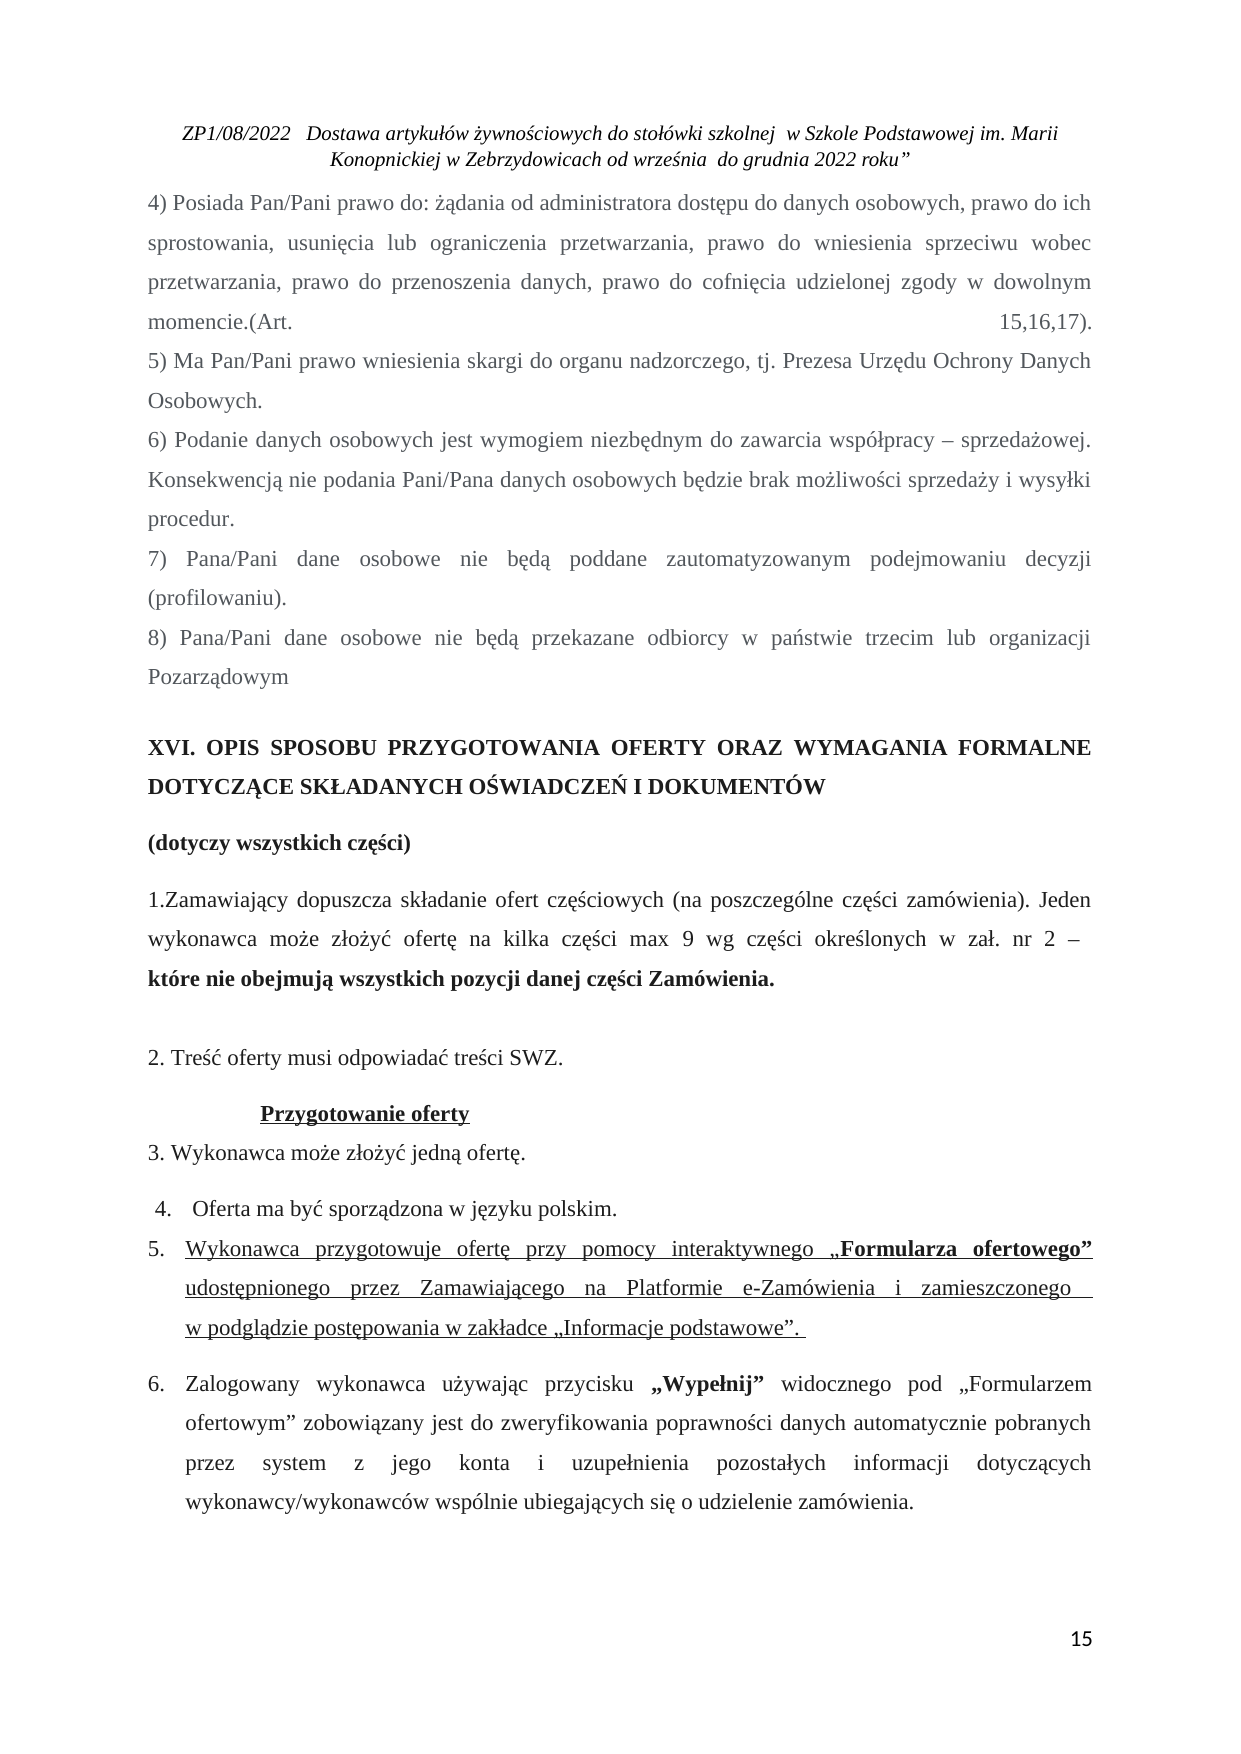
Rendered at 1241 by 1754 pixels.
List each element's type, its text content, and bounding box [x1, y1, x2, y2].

list Wykonawca przygotowuje ofertę przy pomocy interaktywnego „Formularza ofertowego” udostępnionego przez Zamawiającego na Platformie e-Zamówienia i zamieszczonego w podglądzie postępowania w zakładce „Informacje podstawowe”. [148, 1235, 1093, 1340]
text 3. Wykonawca może złożyć jedną ofertę. [148, 1139, 1093, 1166]
text XVI. OPIS SPOSOBU PRZYGOTOWANIA OFERTY ORAZ WYMAGANIA FORMALNE DOTYCZĄCE SKŁADANYCH OŚWIADCZEŃ I DOKUMENTÓW [148, 734, 1093, 800]
list Oferta ma być sporządzona w języku polskim. [154, 1195, 1093, 1222]
text 1.Zamawiający dopuszcza składanie ofert częściowych (na poszczególne części zamówienia). Jeden wykonawca może złożyć ofertę na kilka części max 9 wg części określonych w zał. nr 2 – które nie obejmują wszystkich pozycji danej części Zamówienia. [148, 886, 1093, 991]
text Przygotowanie oferty [260, 1100, 1093, 1126]
text 2. Treść oferty musi odpowiadać treści SWZ. [148, 1043, 1093, 1070]
text (dotyczy wszystkich części) [148, 829, 1093, 856]
list 4) Posiada Pan/Pani prawo do: żądania od administratora dostępu do danych osobowych, prawo do ich sprostowania, usunięcia lub ograniczenia przetwarzania, prawo do wniesienia sprzeciwu wobec przetwarzania, prawo do przenoszenia danych, prawo do cofnięcia udzielonej zgody w dowolnym momencie.(Art. 15,16,17). 5) Ma Pan/Pani prawo wniesienia skargi do organu nadzorczego, tj. Prezesa Urzędu Ochrony Danych Osobowych. 6) Podanie danych osobowych jest wymogiem niezbędnym do zawarcia współpracy – sprzedażowej. Konsekwencją nie podania Pani/Pana danych osobowych będzie brak możliwości sprzedaży i wysyłki procedur. 7) Pana/Pani dane osobowe nie będą poddane zautomatyzowanym podejmowaniu decyzji (profilowaniu). 8) Pana/Pani dane osobowe nie będą przekazane odbiorcy w państwie trzecim lub organizacji Pozarządowym [148, 189, 1093, 689]
list Zalogowany wykonawca używając przycisku „Wypełnij” widocznego pod „Formularzem ofertowym” zobowiązany jest do zweryfikowania poprawności danych automatycznie pobranych przez system z jego konta i uzupełnienia pozostałych informacji dotyczących wykonawcy/wykonawców wspólnie ubiegających się o udzielenie zamówienia. [148, 1370, 1093, 1515]
